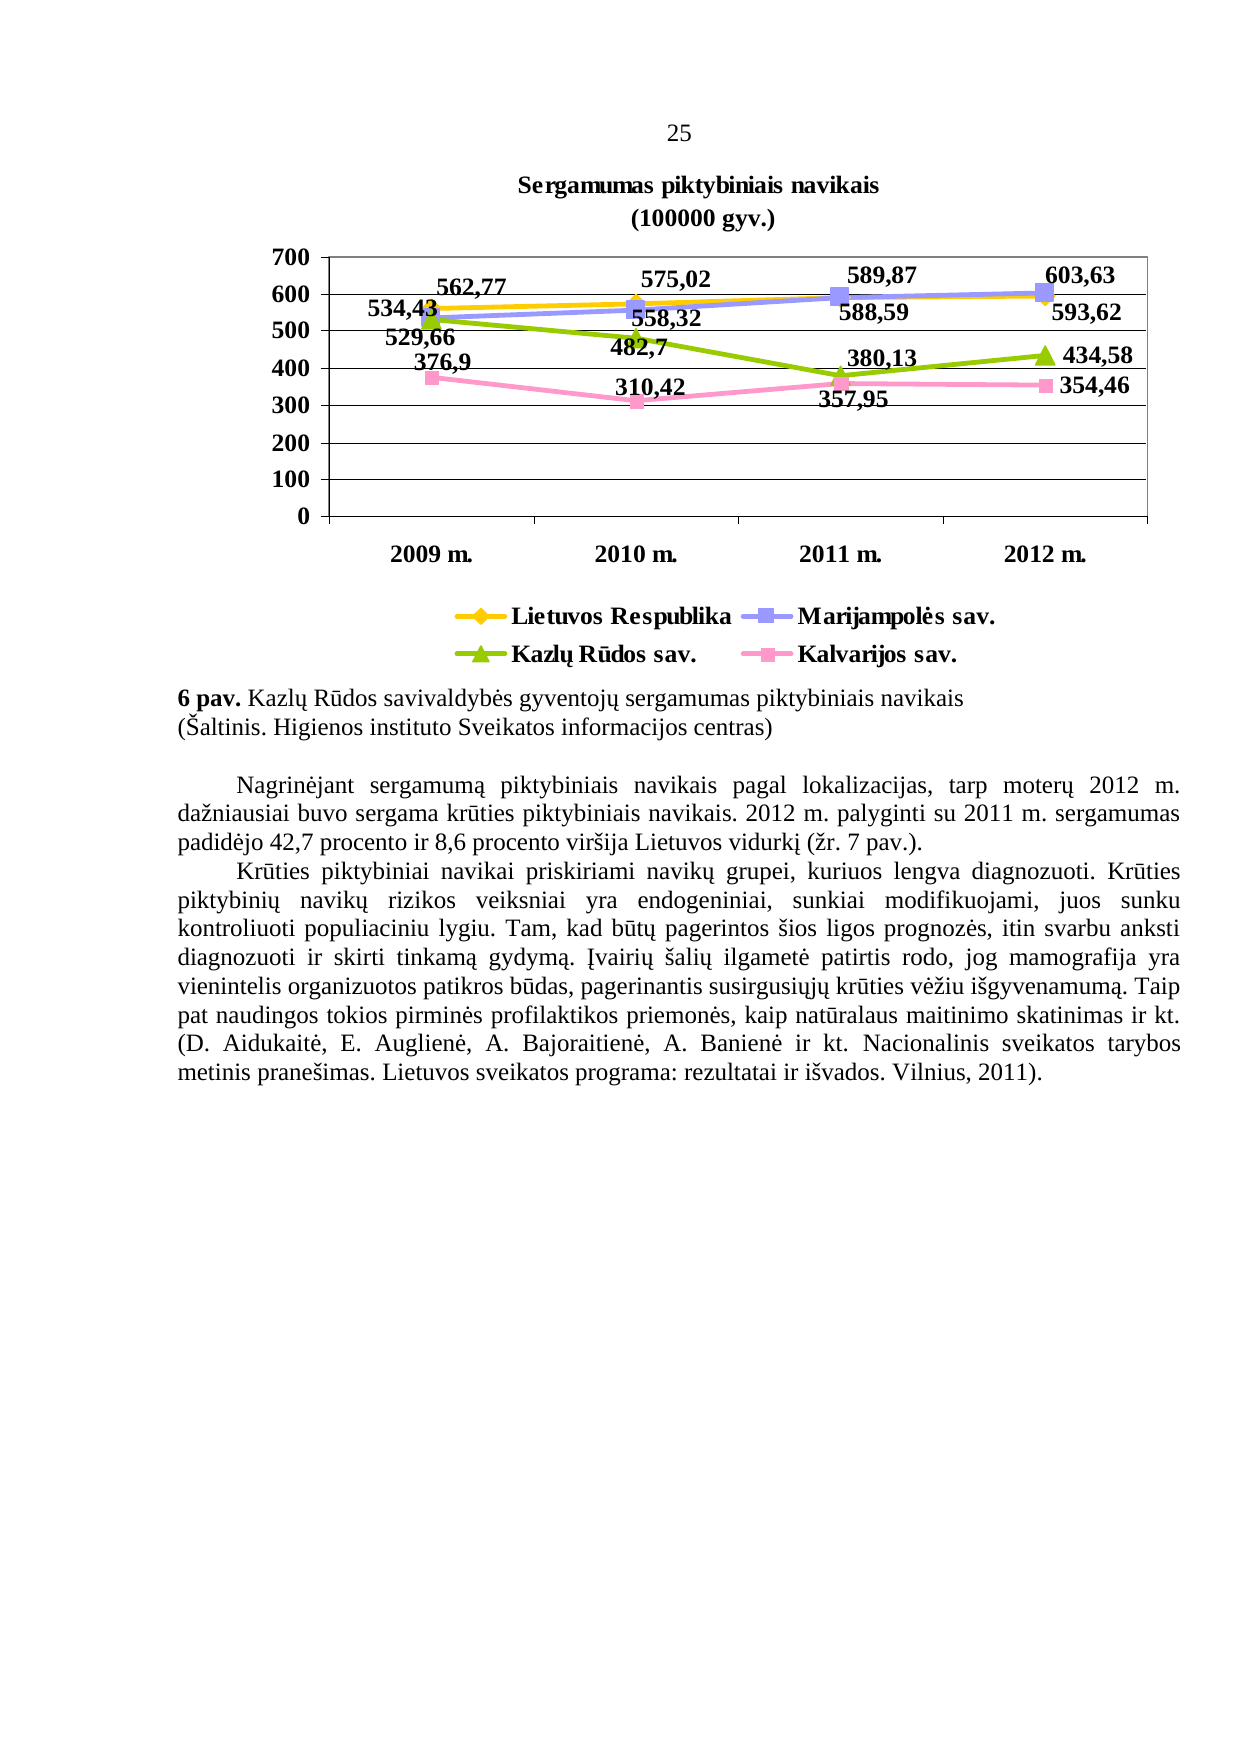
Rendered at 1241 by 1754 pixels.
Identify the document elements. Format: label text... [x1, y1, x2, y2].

text Krūties piktybiniai navikai priskiriami navikų grupei, kuriuos lengva diagnozuoti. Krūties piktybinių navikų rizikos veiksniai yra endogeniniai, sunkiai modifikuojami, juos sunku kontroliuoti populiaciniu lygiu. Tam, kad būtų pagerintos šios ligos prognozės, itin svarbu anksti diagnozuoti ir skirti tinkamą gydymą. Įvairių šalių ilgametė patirtis rodo, jog mamografija yra vienintelis organizuotos patikros būdas, pagerinantis susirgusiųjų krūties vėžiu išgyvenamumą. Taip pat naudingos tokios pirminės profilaktikos priemonės, kaip natūralaus maitinimo skatinimas ir kt. (D. Aidukaitė, E. Auglienė, A. Bajoraitienė, A. Banienė ir kt. Nacionalinis sveikatos tarybos metinis pranešimas. Lietuvos sveikatos programa: rezultatai ir išvados. Vilnius, 2011). [177, 856, 1181, 1086]
text Nagrinėjant sergamumą piktybiniais navikais pagal lokalizacijas, tarp moterų 2012 m. dažniausiai buvo sergama krūties piktybiniais navikais. 2012 m. palyginti su 2011 m. sergamumas padidėjo 42,7 procento ir 8,6 procento viršija Lietuvos vidurkį (žr. 7 pav.). [177, 770, 1181, 856]
text (Šaltinis. Higienos instituto Sveikatos informacijos centras) [177, 712, 1181, 741]
text 6 pav. Kazlų Rūdos savivaldybės gyventojų sergamumas piktybiniais navikais [177, 683, 1181, 712]
